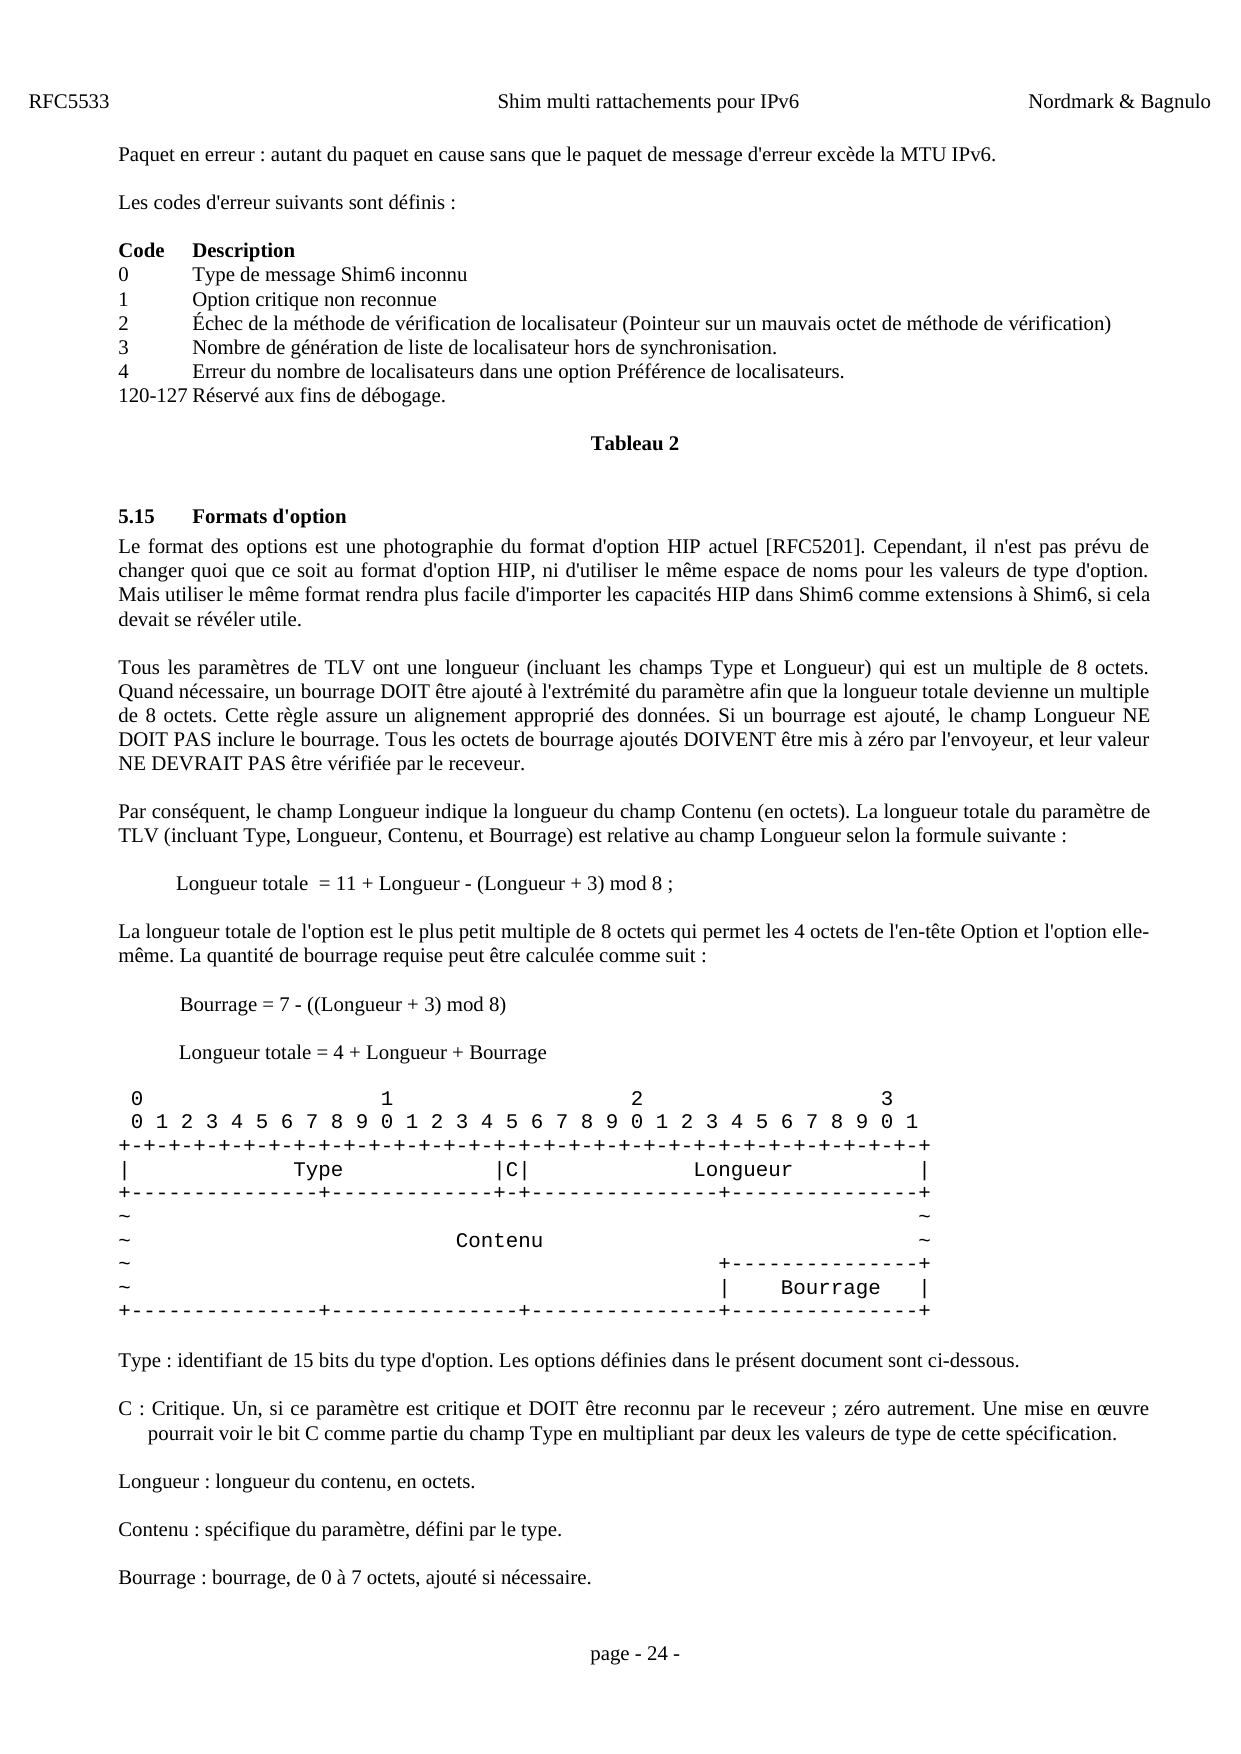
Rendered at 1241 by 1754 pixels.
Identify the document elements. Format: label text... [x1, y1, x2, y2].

text ~ +---------------+ [118, 1253, 1152, 1277]
text 120-127 Réservé aux fins de débogage. [118, 383, 1152, 407]
text Bourrage : bourrage, de 0 à 7 octets, ajouté si nécessaire. [118, 1565, 1152, 1589]
text Les codes d'erreur suivants sont définis : [118, 190, 1152, 214]
text Longueur totale = 11 + Longueur - (Longueur + 3) mod 8 ; [176, 871, 1152, 895]
text +-+-+-+-+-+-+-+-+-+-+-+-+-+-+-+-+-+-+-+-+-+-+-+-+-+-+-+-+-+-+-+-+ [118, 1135, 1152, 1159]
text 2 Échec de la méthode de vérification de localisateur (Pointeur sur un mauvais octet de méthode de vérification) [118, 311, 1152, 334]
text 3 Nombre de génération de liste de localisateur hors de synchronisation. [118, 334, 1152, 359]
subtitle Tableau 2 [118, 431, 1152, 455]
text +---------------+---------------+---------------+---------------+ [118, 1301, 1152, 1324]
text Par conséquent, le champ Longueur indique la longueur du champ Contenu (en octets). La longueur totale du paramètre de TLV (incluant Type, Longueur, Contenu, et Bourrage) est relative au champ Longueur selon la formule suivante : [118, 799, 1152, 847]
text 1 Option critique non reconnue [118, 286, 1152, 311]
text 0 1 2 3 [118, 1088, 1152, 1111]
text La longueur totale de l'option est le plus petit multiple de 8 octets qui permet les 4 octets de l'en-tête Option et l'option elle-même. La quantité de bourrage requise peut être calculée comme suit : [118, 919, 1152, 967]
text Tous les paramètres de TLV ont une longueur (incluant les champs Type et Longueur) qui est un multiple de 8 octets. Quand nécessaire, un bourrage DOIT être ajouté à l'extrémité du paramètre afin que la longueur totale devienne un multiple de 8 octets. Cette règle assure un alignement approprié des données. Si un bourrage est ajouté, le champ Longueur NE DOIT PAS inclure le bourrage. Tous les octets de bourrage ajoutés DOIVENT être mis à zéro par l'envoyeur, et leur valeur NE DEVRAIT PAS être vérifiée par le receveur. [118, 654, 1152, 775]
text Bourrage = 7 - ((Longueur + 3) mod 8) [179, 991, 1152, 1016]
text ~ Contenu ~ [118, 1229, 1152, 1253]
text +---------------+-------------+-+---------------+---------------+ [118, 1182, 1152, 1206]
text ~ ~ [118, 1206, 1152, 1229]
text 0 1 2 3 4 5 6 7 8 9 0 1 2 3 4 5 6 7 8 9 0 1 2 3 4 5 6 7 8 9 0 1 [118, 1111, 1152, 1135]
text Code Description [118, 238, 1152, 262]
text Longueur totale = 4 + Longueur + Bourrage [179, 1039, 1152, 1064]
text 0 Type de message Shim6 inconnu [118, 262, 1152, 286]
text Contenu : spécifique du paramètre, défini par le type. [118, 1517, 1152, 1541]
text Type : identifiant de 15 bits du type d'option. Les options définies dans le présent document sont ci-dessous. [118, 1348, 1152, 1372]
text ~ | Bourrage | [118, 1277, 1152, 1301]
text C : Critique. Un, si ce paramètre est critique et DOIT être reconnu par le receveur ; zéro autrement. Une mise en œuvre pourrait voir le bit C comme partie du champ Type en multipliant par deux les valeurs de type de cette spécification. [118, 1396, 1152, 1444]
text Le format des options est une photographie du format d'option HIP actuel [RFC5201]. Cependant, il n'est pas prévu de changer quoi que ce soit au format d'option HIP, ni d'utiliser le même espace de noms pour les valeurs de type d'option. Mais utiliser le même format rendra plus facile d'importer les capacités HIP dans Shim6 comme extensions à Shim6, si cela devait se révéler utile. [118, 534, 1152, 631]
text Longueur : longueur du contenu, en octets. [118, 1468, 1152, 1493]
text Paquet en erreur : autant du paquet en cause sans que le paquet de message d'erreur excède la MTU IPv6. [118, 142, 1152, 166]
subtitle 5.15 Formats d'option [118, 504, 1152, 528]
text | Type |C| Longueur | [118, 1159, 1152, 1182]
text 4 Erreur du nombre de localisateurs dans une option Préférence de localisateurs. [118, 359, 1152, 383]
